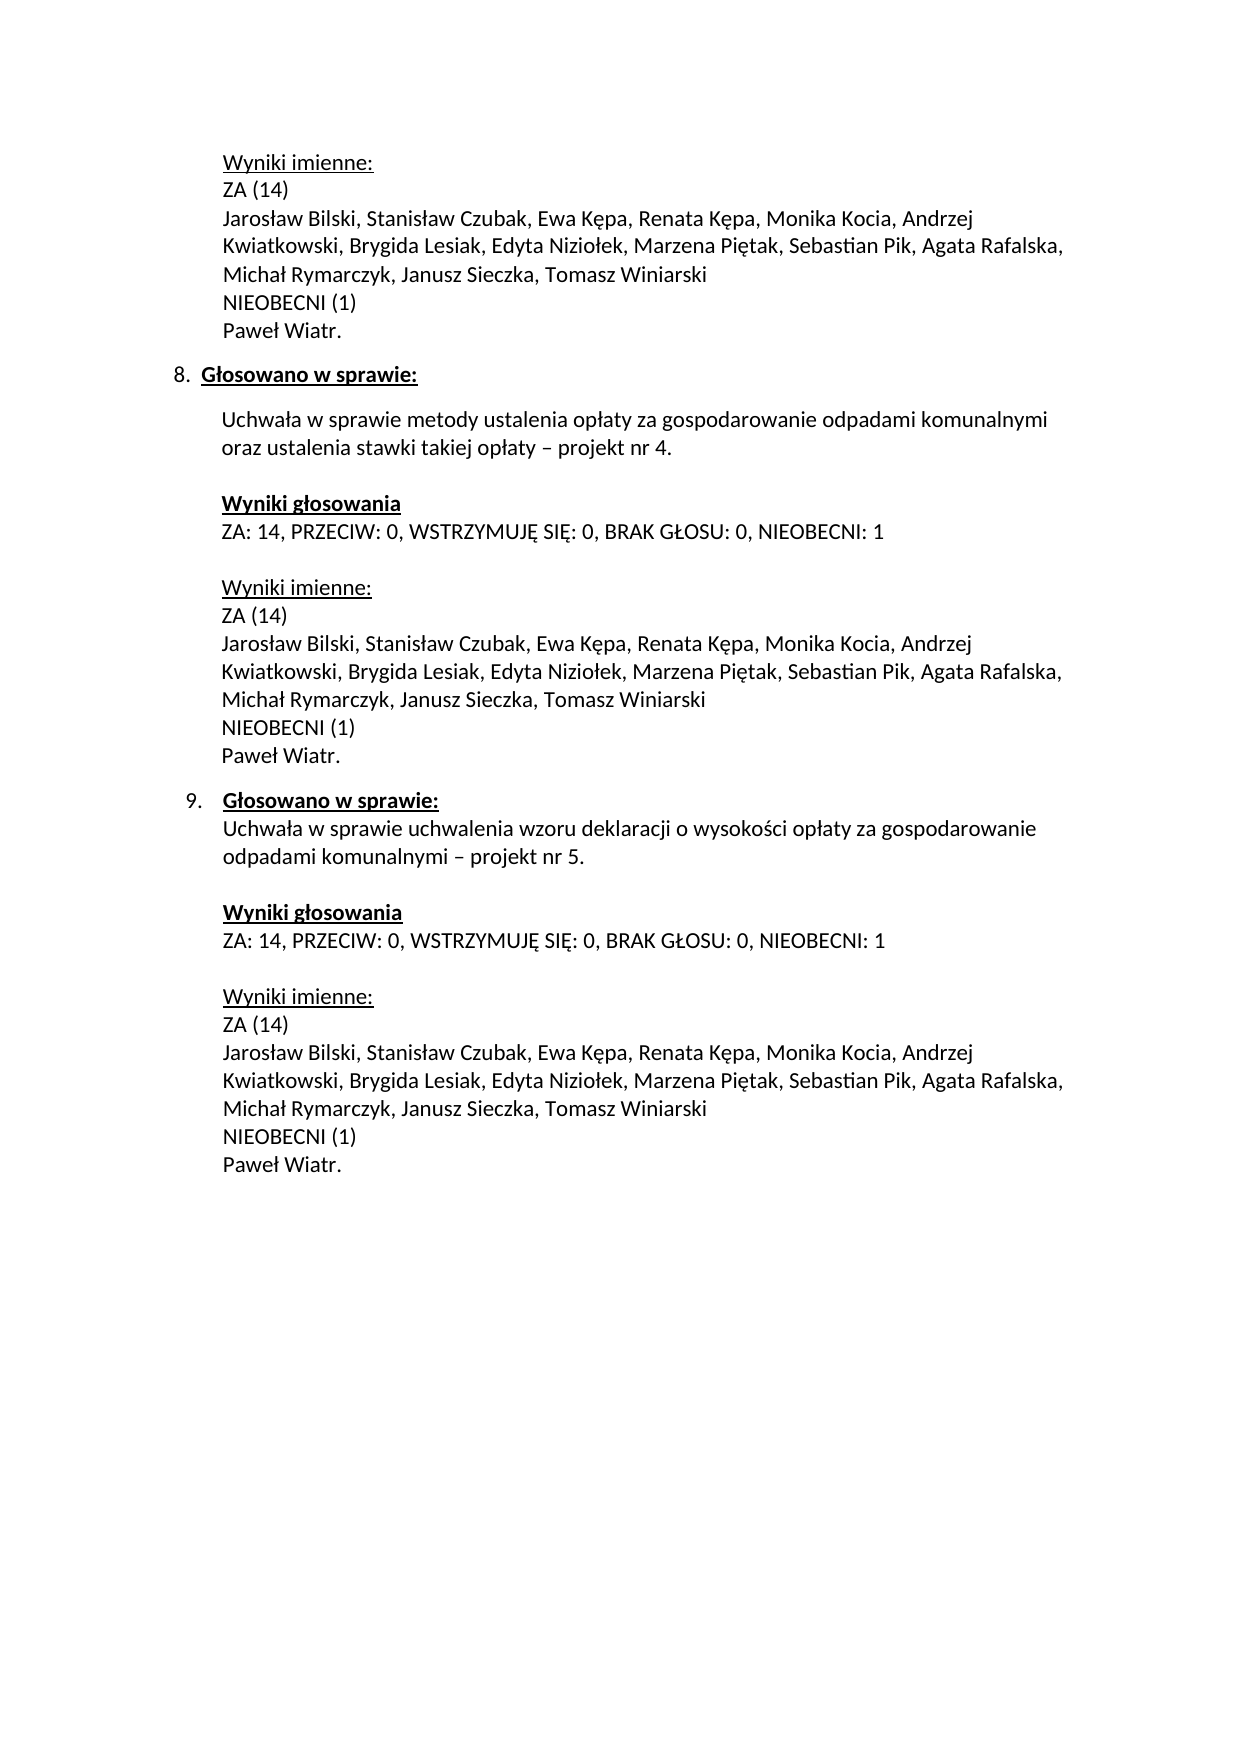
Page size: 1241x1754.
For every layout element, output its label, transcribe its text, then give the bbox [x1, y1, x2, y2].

list Głosowano w sprawie: Uchwała w sprawie uchwalenia wzoru deklaracji o wysokości opłaty za gospodarowanie odpadami komunalnymi – projekt nr 5. Wyniki głosowania ZA: 14, PRZECIW: 0, WSTRZYMUJĘ SIĘ: 0, BRAK GŁOSU: 0, NIEOBECNI: 1 Wyniki imienne: ZA (14) Jarosław Bilski, Stanisław Czubak, Ewa Kępa, Renata Kępa, Monika Kocia, Andrzej Kwiatkowski, Brygida Lesiak, Edyta Niziołek, Marzena Piętak, Sebastian Pik, Agata Rafalska, Michał Rymarczyk, Janusz Sieczka, Tomasz Winiarski NIEOBECNI (1) Paweł Wiatr. [185, 786, 1093, 1178]
text 8. Głosowano w sprawie: [148, 360, 1093, 388]
text Uchwała w sprawie metody ustalenia opłaty za gospodarowanie odpadami komunalnymi oraz ustalenia stawki takiej opłaty – projekt nr 4. Wyniki głosowania ZA: 14, PRZECIW: 0, WSTRZYMUJĘ SIĘ: 0, BRAK GŁOSU: 0, NIEOBECNI: 1 Wyniki imienne: ZA (14) Jarosław Bilski, Stanisław Czubak, Ewa Kępa, Renata Kępa, Monika Kocia, Andrzej Kwiatkowski, Brygida Lesiak, Edyta Niziołek, Marzena Piętak, Sebastian Pik, Agata Rafalska, Michał Rymarczyk, Janusz Sieczka, Tomasz Winiarski NIEOBECNI (1) Paweł Wiatr. [221, 405, 1093, 769]
list Wyniki imienne: ZA (14) Jarosław Bilski, Stanisław Czubak, Ewa Kępa, Renata Kępa, Monika Kocia, Andrzej Kwiatkowski, Brygida Lesiak, Edyta Niziołek, Marzena Piętak, Sebastian Pik, Agata Rafalska, Michał Rymarczyk, Janusz Sieczka, Tomasz Winiarski NIEOBECNI (1) Paweł Wiatr. [223, 148, 1093, 344]
